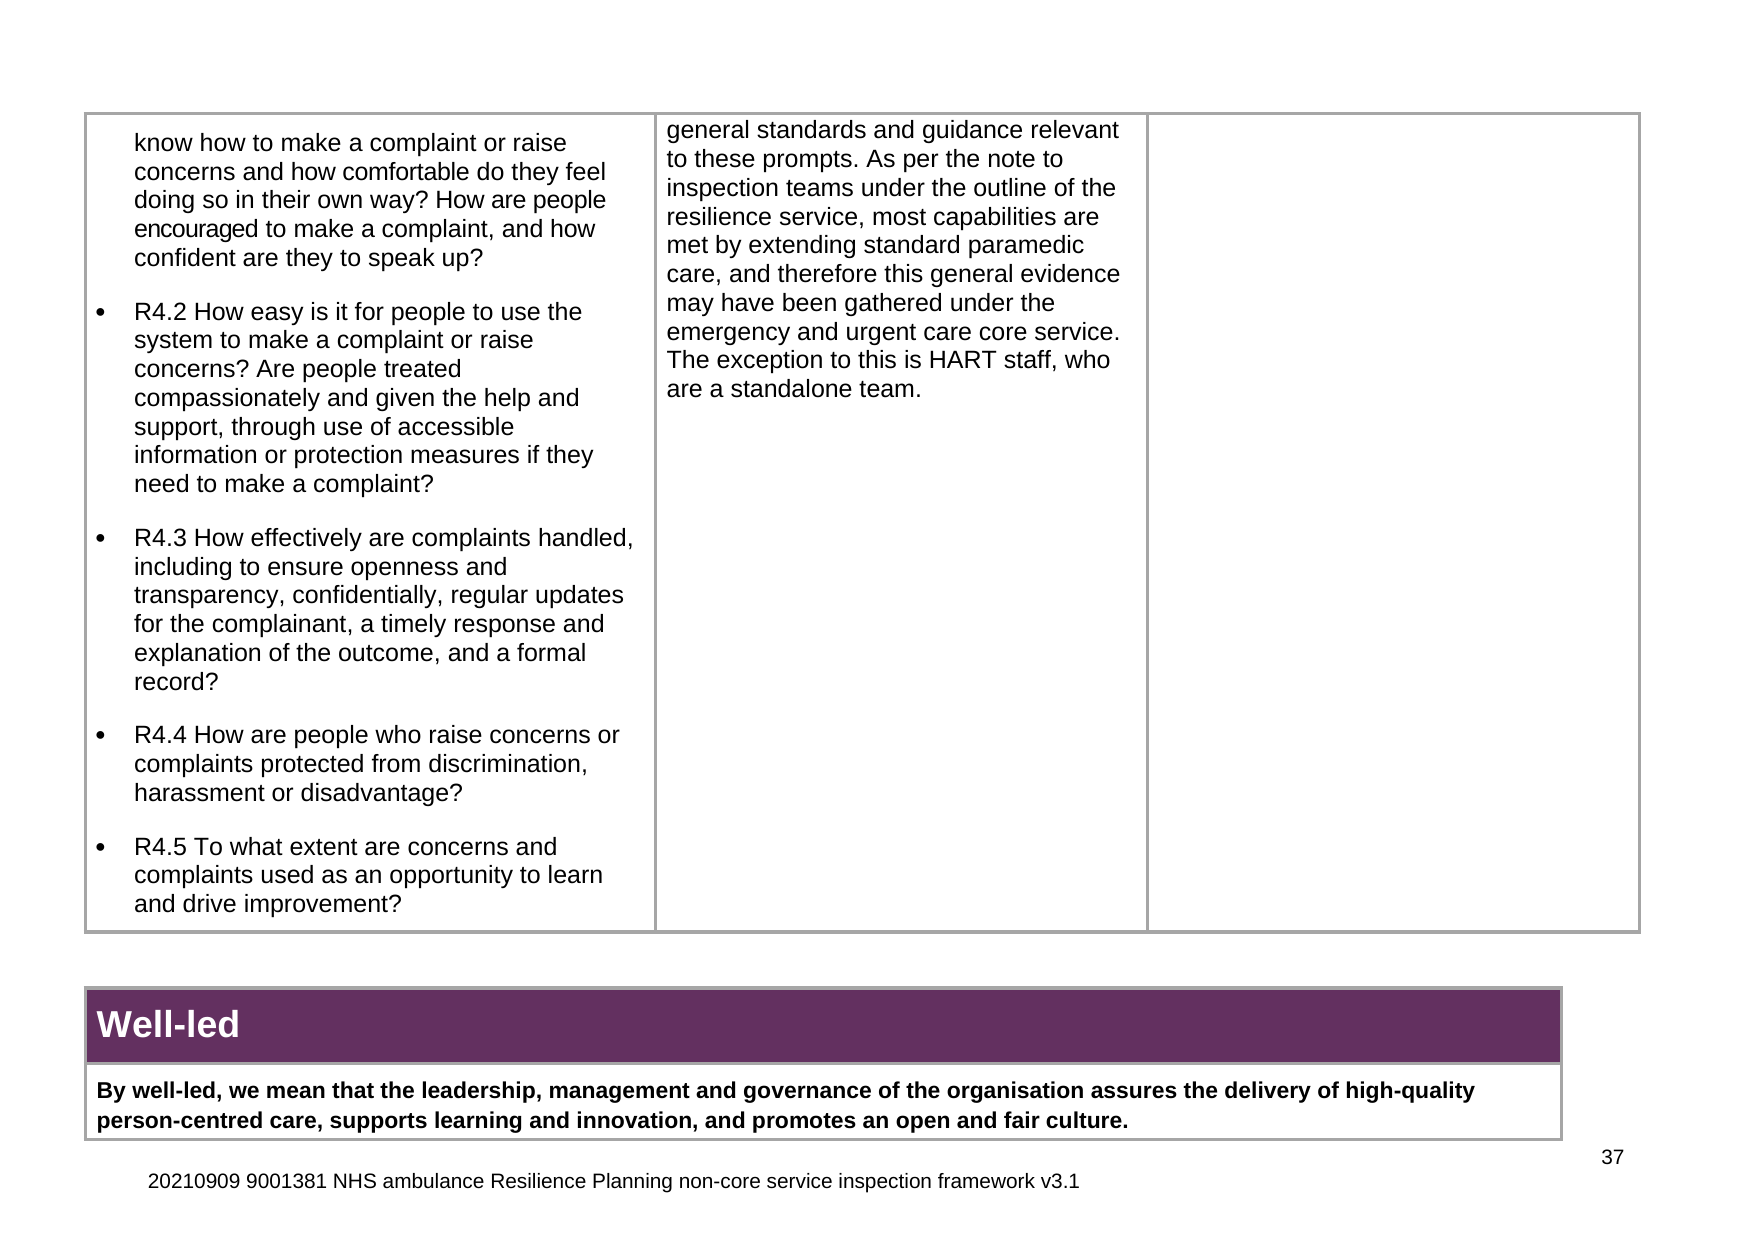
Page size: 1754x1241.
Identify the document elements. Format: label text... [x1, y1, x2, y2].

table_cell By well-led, we mean that the leadership, management and governance of the organisation assures the delivery of high-quality person-centred care, supports learning and innovation, and promotes an open and fair culture. [87, 1065, 1560, 1138]
table_cell [1149, 115, 1638, 930]
table_cell general standards and guidance relevant to these prompts. As per the note to inspection teams under the outline of the resilience service, most capabilities are met by extending standard paramedic care, and therefore this general evidence may have been gathered under the emergency and urgent care core service. The exception to this is HART staff, who are a standalone team. [657, 115, 1146, 930]
table_cell know how to make a complaint or raise concerns and how comfortable do they feel doing so in their own way? How are people encouraged to make a complaint, and how confident are they to speak up? R4.2 How easy is it for people to use the system to make a complaint or raise concerns? Are people treated compassionately and given the help and support, through use of accessible information or protection measures if they need to make a complaint? R4.3 How effectively are complaints handled, including to ensure openness and transparency, confidentially, regular updates for the complainant, a timely response and explanation of the outcome, and a formal record? R4.4 How are people who raise concerns or complaints protected from discrimination, harassment or disadvantage? R4.5 To what extent are concerns and complaints used as an opportunity to learn and drive improvement? [87, 115, 654, 930]
table_header Well-led [87, 990, 1560, 1062]
